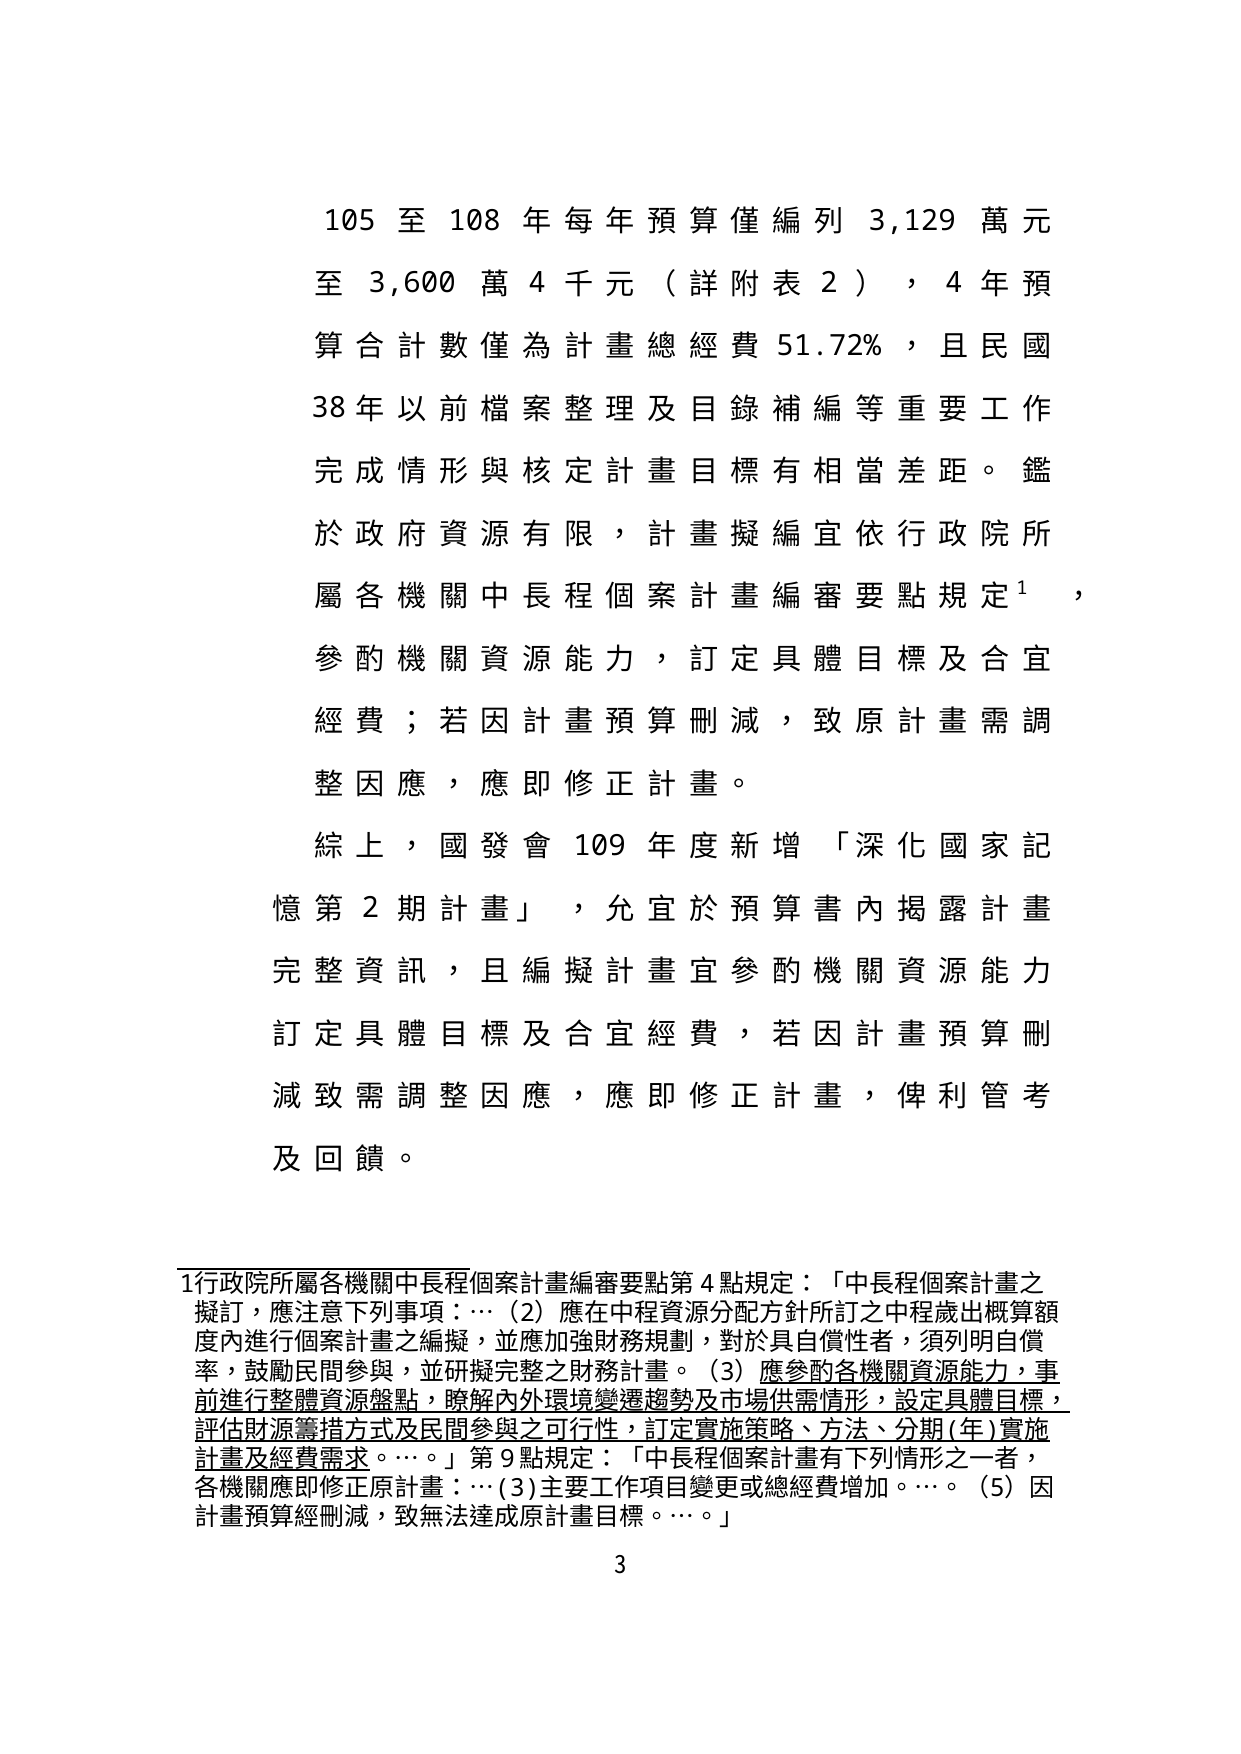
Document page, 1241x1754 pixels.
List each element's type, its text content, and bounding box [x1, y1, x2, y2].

text 行政院所屬各機關中長程個案計畫編審要點第4點規定：「中長程個案計畫之擬訂，應注意下列事項：…（2）應在中程資源分配方針所訂之中程歲出概算額度內進行個案計畫之編擬，並應加強財務規劃，對於具自償性者，須列明自償率，鼓勵民間參與，並研擬完整之財務計畫。（3）應參酌各機關資源能力，事前進行整體資源盤點，瞭解內外環境變遷趨勢及市場供需情形，設定具體目標，評估財源籌措方式及民間參與之可行性，訂定實施策略、方法、分期(年)實施計畫及經費需求。…。」第9點規定：「中長程個案計畫有下列情形之一者，各機關應即修正原計畫：…(3)主要工作項目變更或總經費增加。…。（5）因計畫預算經刪減，致無法達成原計畫目標。…。」 [179, 1269, 1063, 1532]
text 綜上，國發會109年度新增「深化國家記憶第2期計畫」，允宜於預算書內揭露計畫完整資訊，且編擬計畫宜參酌機關資源能力訂定具體目標及合宜經費，若因計畫預算刪減致需調整因應，應即修正計畫，俾利管考及回饋。 [242, 802, 1058, 1177]
text 深化國家記憶第2期計畫4年總經費2億9,032萬5千元，其中109年經費需求6,595萬1千元，惟109年度預算僅編列3,129萬元，除「優化檔案移轉機制與品管」計畫外，其餘分支計畫預算數均與核定計畫有相當差距，尤其「加促國家檔案近用與活化」計畫減少70.10%，致需減少工作項目或調降經費；查深化國家記憶第2期計畫係接續深化國家記憶第1期計畫（105至108年）辦理，而第1期計畫總經費2億5,933萬6千元，每年需求介於6,101萬8千元至7,192萬2千元間，然105至108年每年預算僅編列3,129萬元至3,600萬4千元（詳附表2），4年預算合計數僅為計畫總經費51.72%，且民國38年以前檔案整理及目錄補編等重要工作完成情形與核定計畫目標有相當差距。鑑於政府資源有限，計畫擬編宜依行政院所屬各機關中長程個案計畫編審要點規定，參酌機關資源能力，訂定具體目標及合宜經費；若因計畫預算刪減，致原計畫需調整因應，應即修正計畫。 [271, 177, 1058, 802]
